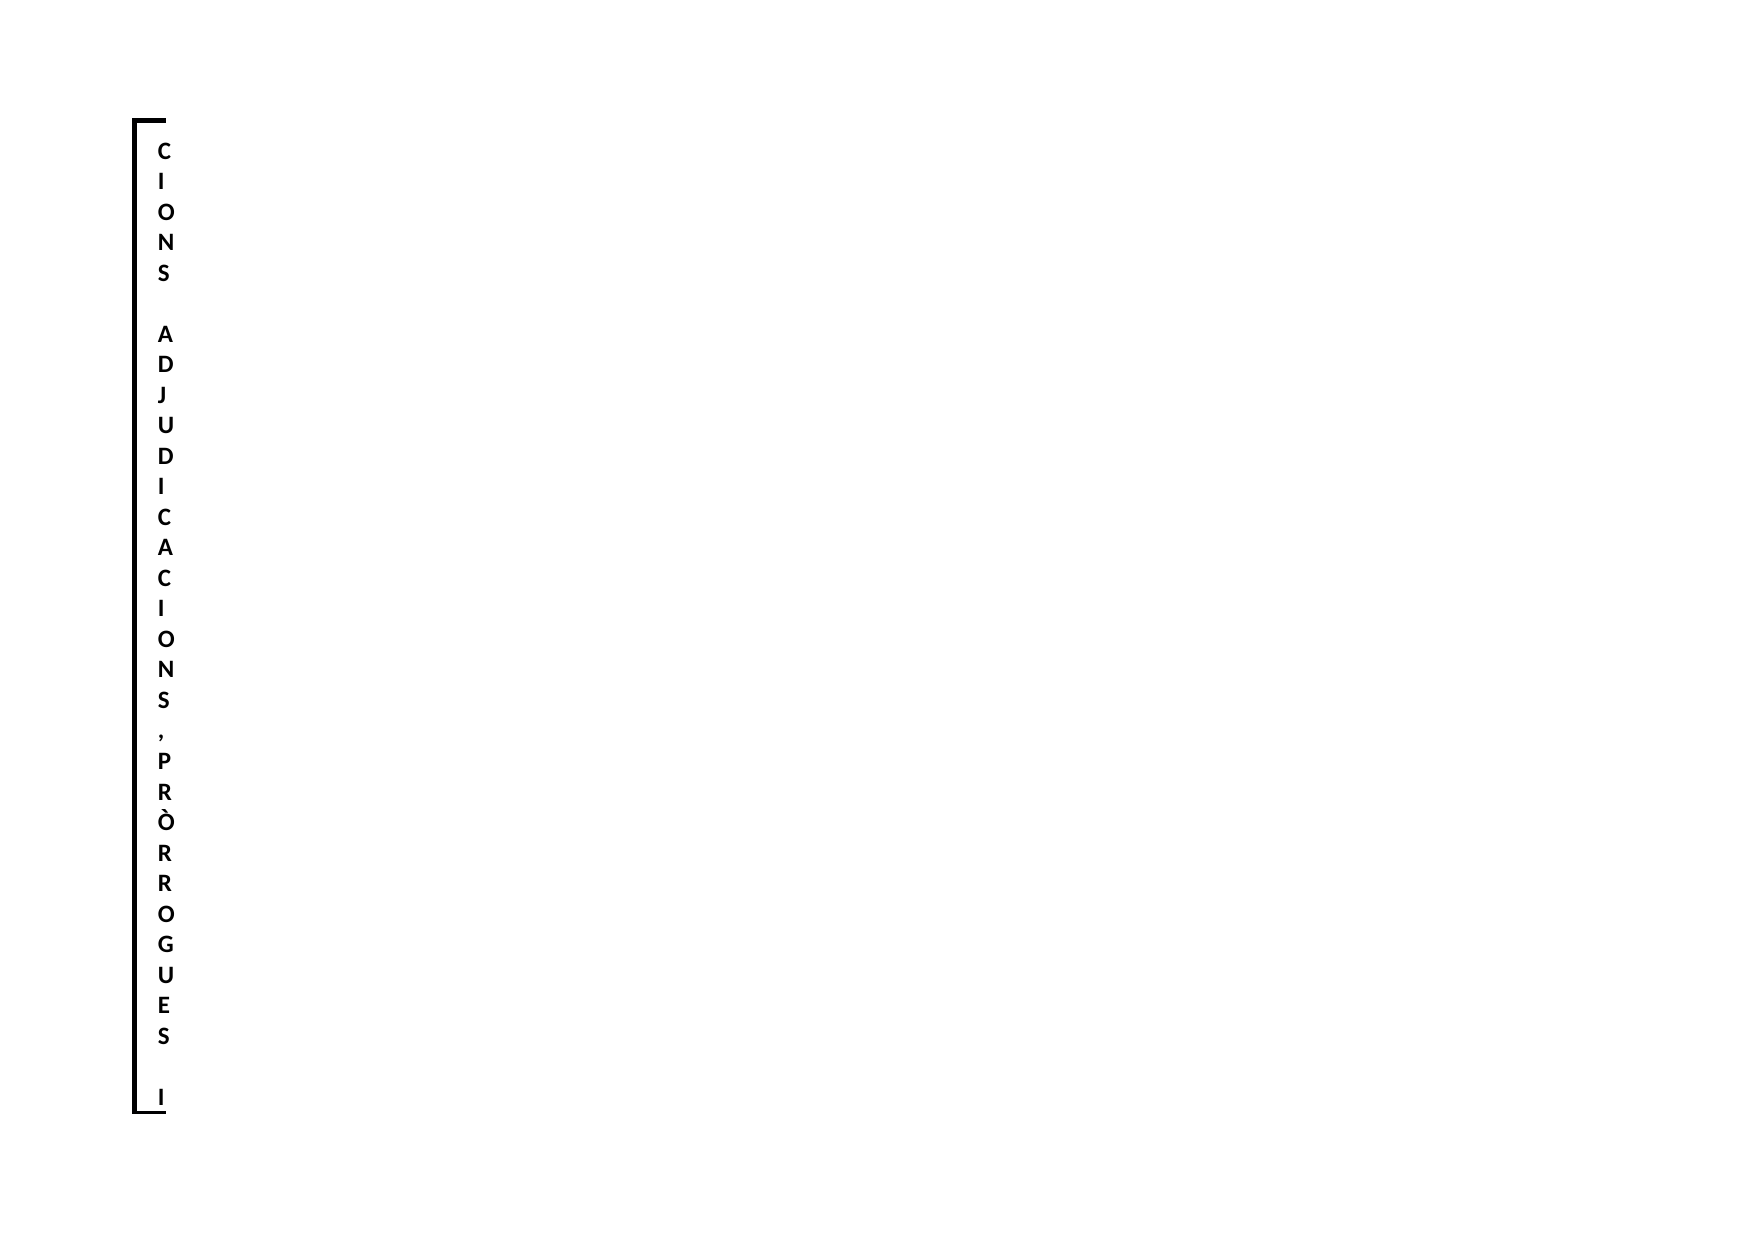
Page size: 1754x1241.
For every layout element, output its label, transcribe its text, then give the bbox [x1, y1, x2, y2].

table_header LICITACIONS ADJUDICACIONS,PRÒRROGUES I MODIFICACIONS BSM- MARÇ- 2021 [137, 123, 166, 1111]
